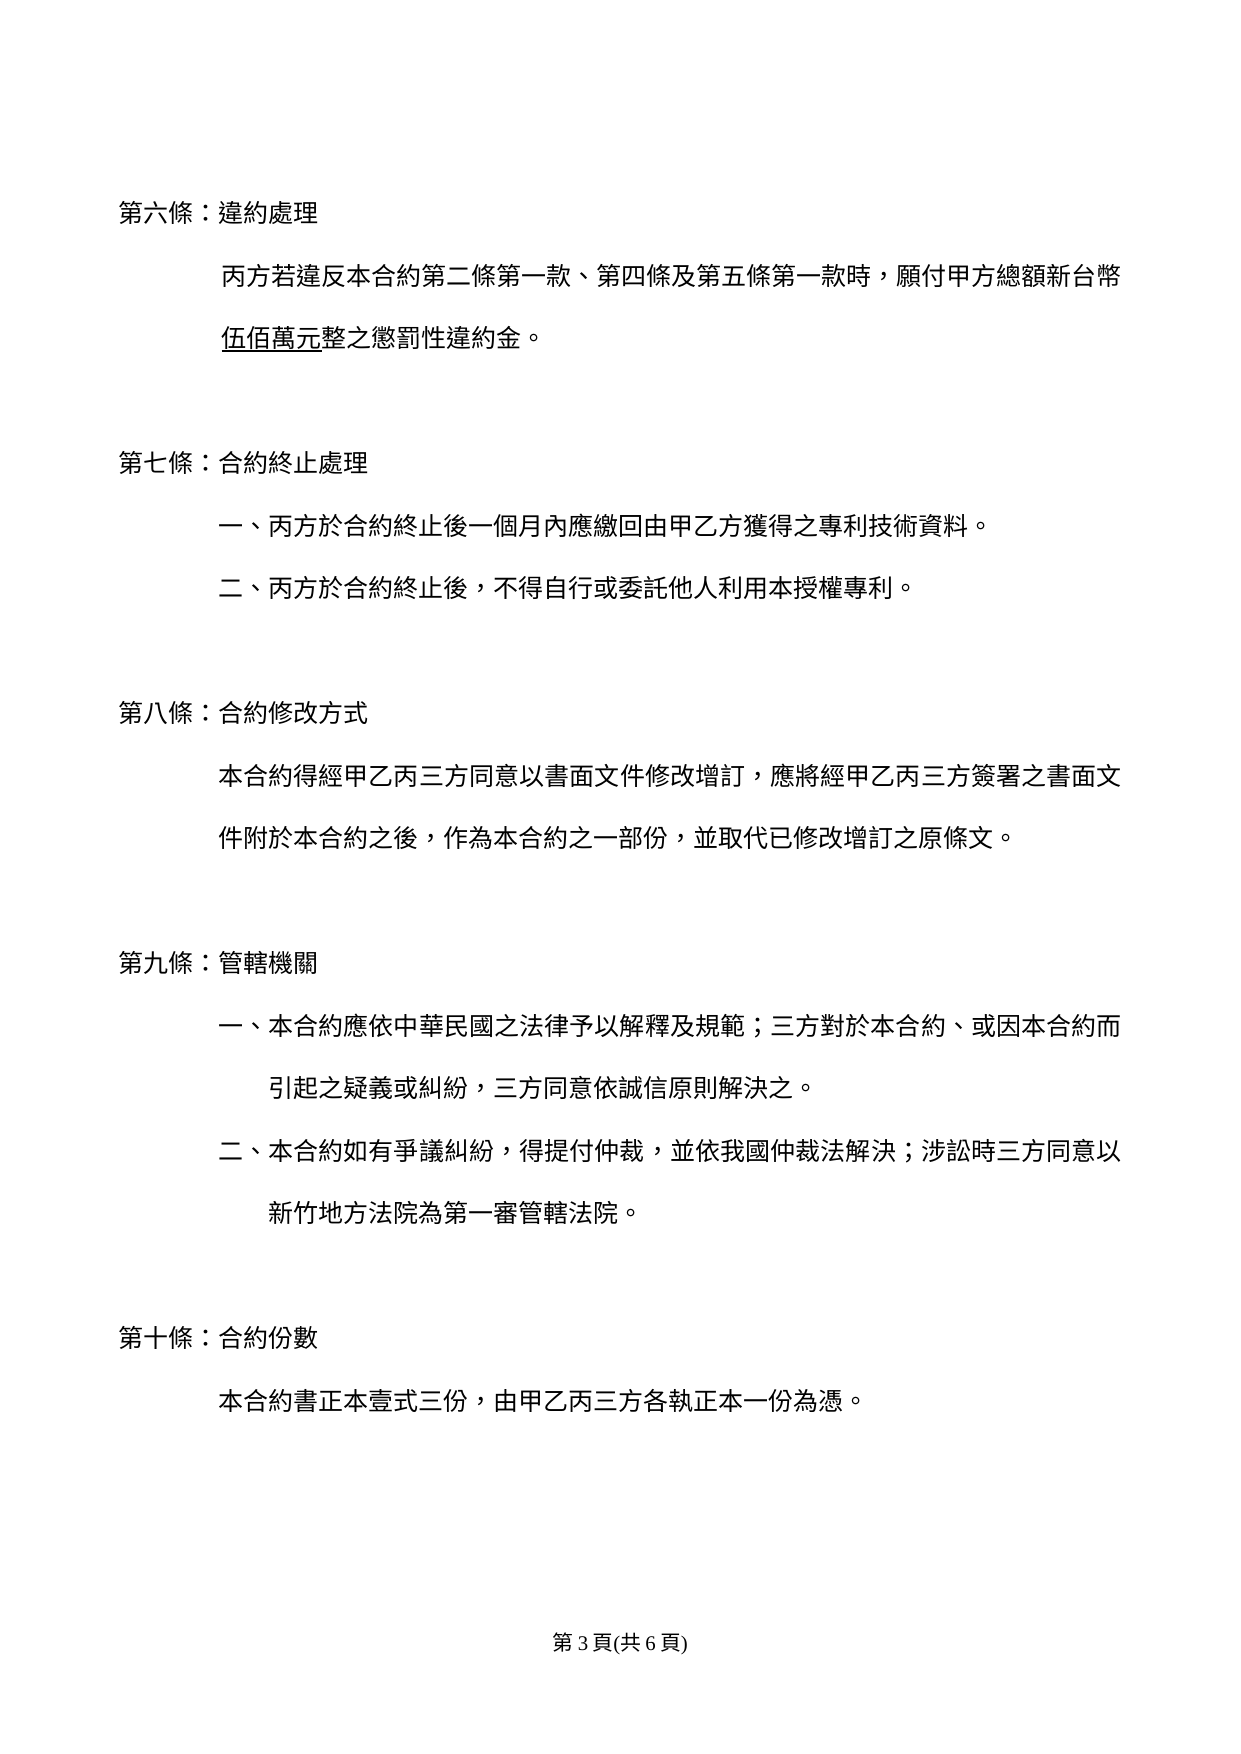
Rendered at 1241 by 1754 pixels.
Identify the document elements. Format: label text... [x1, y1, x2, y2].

text 二、丙方於合約終止後，不得自行或委託他人利用本授權專利。 [218, 545, 1122, 608]
text 本合約書正本壹式三份，由甲乙丙三方各執正本一份為憑。 [218, 1358, 1122, 1420]
text 丙方若違反本合約第二條第一款、第四條及第五條第一款時，願付甲方總額新台幣伍佰萬元整之懲罰性違約金。 [221, 233, 1122, 358]
text 第十條：合約份數 [118, 1295, 1122, 1358]
text 本合約得經甲乙丙三方同意以書面文件修改增訂，應將經甲乙丙三方簽署之書面文件附於本合約之後，作為本合約之一部份，並取代已修改增訂之原條文。 [218, 733, 1122, 858]
text 一、本合約應依中華民國之法律予以解釋及規範；三方對於本合約、或因本合約而引起之疑義或糾紛，三方同意依誠信原則解決之。 [218, 983, 1122, 1108]
text 一、丙方於合約終止後一個月內應繳回由甲乙方獲得之專利技術資料。 [218, 483, 1122, 545]
text 第九條：管轄機關 [118, 920, 1122, 983]
text 二、本合約如有爭議糾紛，得提付仲裁，並依我國仲裁法解決；涉訟時三方同意以新竹地方法院為第一審管轄法院。 [218, 1108, 1122, 1233]
text 第八條：合約修改方式 [118, 670, 1122, 733]
text 第七條：合約終止處理 [118, 420, 1122, 483]
text 第六條：違約處理 [118, 170, 1122, 233]
